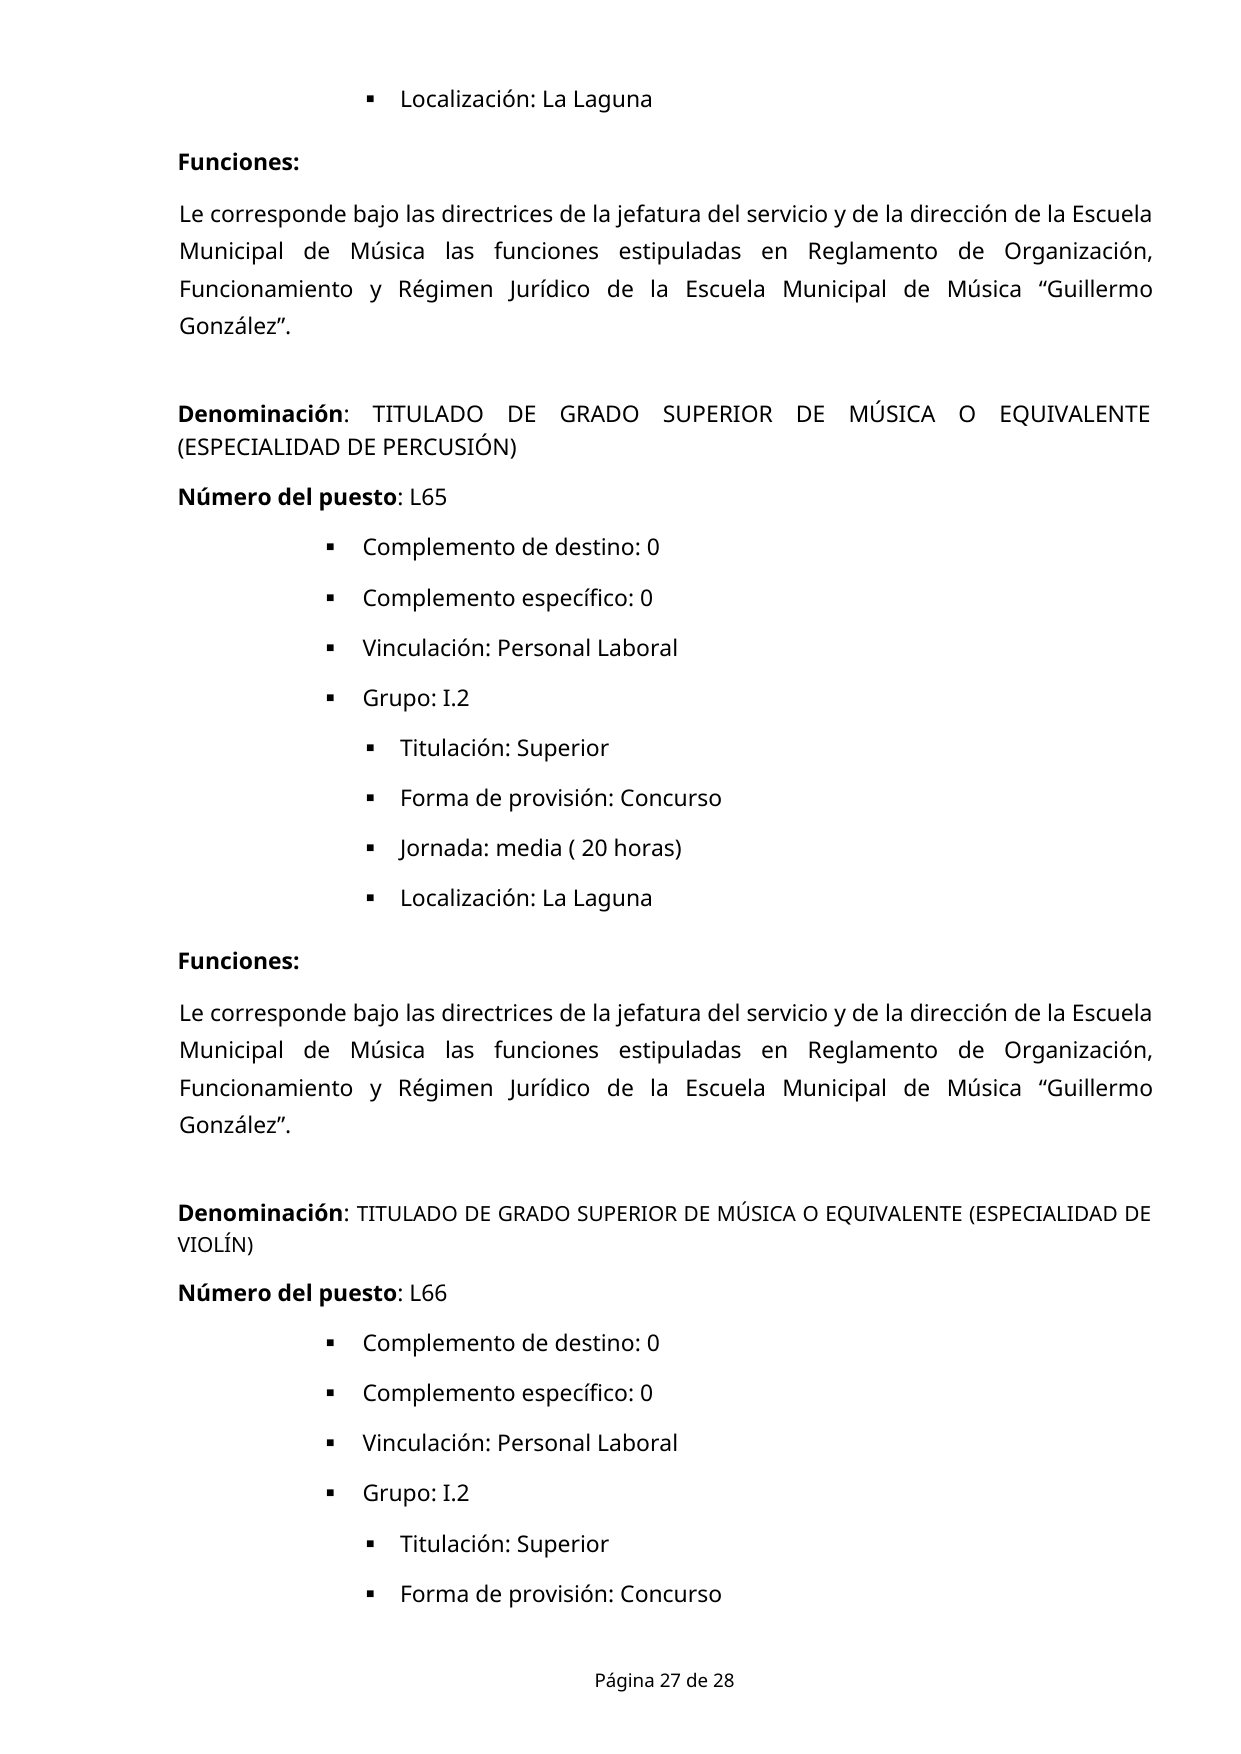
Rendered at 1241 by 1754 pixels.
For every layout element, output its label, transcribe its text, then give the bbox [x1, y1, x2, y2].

list Titulación: Superior [365, 732, 1152, 763]
list Vinculación: Personal Laboral [325, 1427, 1152, 1458]
text Número del puesto: L65 [177, 481, 1152, 512]
list Localización: La Laguna [365, 882, 1152, 913]
text Número del puesto: L66 [177, 1277, 1152, 1308]
text Funciones: [177, 945, 1152, 976]
list Forma de provisión: Concurso [365, 1578, 1152, 1609]
list Forma de provisión: Concurso [365, 782, 1152, 813]
text Denominación: TITULADO DE GRADO SUPERIOR DE MÚSICA O EQUIVALENTE (ESPECIALIDAD DE VIOLÍN) [177, 1197, 1152, 1258]
list Jornada: media ( 20 horas) [365, 832, 1152, 863]
text Denominación: TITULADO DE GRADO SUPERIOR DE MÚSICA O EQUIVALENTE (ESPECIALIDAD DE PERCUSIÓN) [177, 398, 1152, 462]
list Complemento específico: 0 [325, 581, 1152, 613]
list Grupo: I.2 [325, 1477, 1152, 1509]
text Le corresponde bajo las directrices de la jefatura del servicio y de la dirección de la Escuela Municipal de Música las funciones estipuladas en Reglamento de Organización, Funcionamiento y Régimen Jurídico de la Escuela Municipal de Música “Guillermo González”. [179, 198, 1154, 341]
list Complemento específico: 0 [325, 1377, 1152, 1408]
text Le corresponde bajo las directrices de la jefatura del servicio y de la dirección de la Escuela Municipal de Música las funciones estipuladas en Reglamento de Organización, Funcionamiento y Régimen Jurídico de la Escuela Municipal de Música “Guillermo González”. [179, 997, 1154, 1140]
list Grupo: I.2 [325, 682, 1152, 713]
list Complemento de destino: 0 [325, 531, 1152, 563]
list Complemento de destino: 0 [325, 1327, 1152, 1358]
text Funciones: [177, 146, 1152, 177]
list Localización: La Laguna [365, 83, 1152, 114]
list Titulación: Superior [365, 1527, 1152, 1559]
list Vinculación: Personal Laboral [325, 632, 1152, 663]
